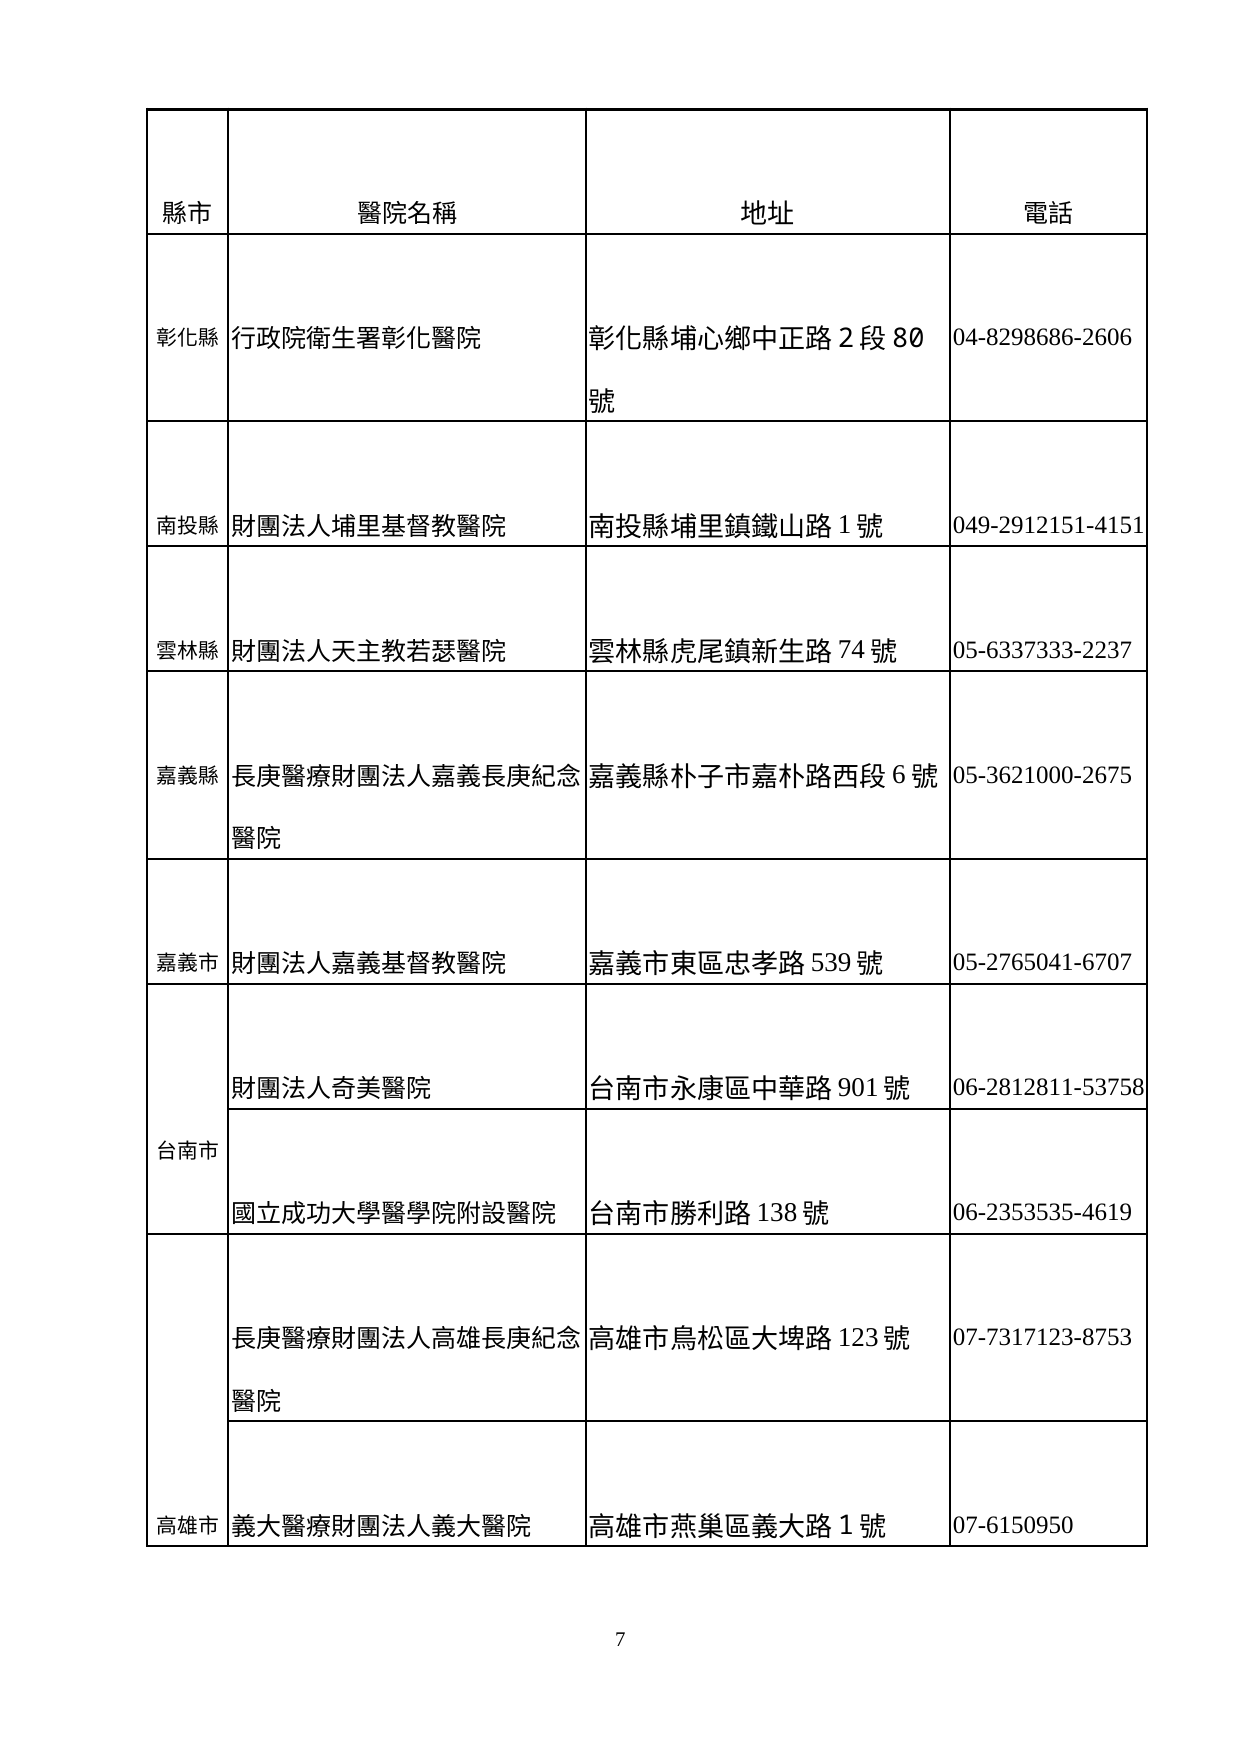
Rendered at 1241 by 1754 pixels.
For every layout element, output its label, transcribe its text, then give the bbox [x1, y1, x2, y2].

table_cell 06-2812811-53758 [951, 985, 1146, 1108]
table_header 電話 [951, 111, 1146, 233]
table_cell 長庚醫療財團法人嘉義長庚紀念醫院 [229, 672, 585, 858]
table_cell 嘉義市 [148, 860, 227, 983]
table_cell 彰化縣 [148, 235, 227, 420]
table_cell 嘉義縣 [148, 672, 227, 858]
table_cell 07-7317123-8753 [951, 1235, 1146, 1420]
table_cell 嘉義市東區忠孝路539號 [587, 860, 949, 983]
table_cell 049-2912151-4151 [951, 422, 1146, 545]
table_cell 台南市 [148, 985, 227, 1233]
table_cell 南投縣 [148, 422, 227, 545]
table_cell 06-2353535-4619 [951, 1110, 1146, 1233]
table_cell 05-3621000-2675 [951, 672, 1146, 858]
table_cell 嘉義縣朴子市嘉朴路西段6號 [587, 672, 949, 858]
table_cell 高雄市燕巢區義大路1號 [587, 1422, 949, 1545]
table_cell 台南市勝利路138號 [587, 1110, 949, 1233]
table_cell 財團法人奇美醫院 [229, 985, 585, 1108]
table_cell 05-6337333-2237 [951, 547, 1146, 670]
table_cell 高雄市 [148, 1235, 227, 1545]
table_cell 國立成功大學醫學院附設醫院 [229, 1110, 585, 1233]
table_cell 04-8298686-2606 [951, 235, 1146, 420]
table_header 醫院名稱 [229, 111, 585, 233]
table_cell 雲林縣虎尾鎮新生路74號 [587, 547, 949, 670]
table_header 地址 [587, 111, 949, 233]
table_cell 財團法人嘉義基督教醫院 [229, 860, 585, 983]
table_cell 高雄市鳥松區大埤路123號 [587, 1235, 949, 1420]
table_header 縣市 [148, 111, 227, 233]
table_cell 財團法人埔里基督教醫院 [229, 422, 585, 545]
table_cell 長庚醫療財團法人高雄長庚紀念醫院 [229, 1235, 585, 1420]
table_cell 行政院衛生署彰化醫院 [229, 235, 585, 420]
table_cell 義大醫療財團法人義大醫院 [229, 1422, 585, 1545]
table_cell 財團法人天主教若瑟醫院 [229, 547, 585, 670]
table_cell 雲林縣 [148, 547, 227, 670]
table_cell 彰化縣埔心鄉中正路2段80號 [587, 235, 949, 420]
table_cell 05-2765041-6707 [951, 860, 1146, 983]
table_cell 南投縣埔里鎮鐵山路1號 [587, 422, 949, 545]
table_cell 07-6150950 [951, 1422, 1146, 1545]
table_cell 台南市永康區中華路901號 [587, 985, 949, 1108]
